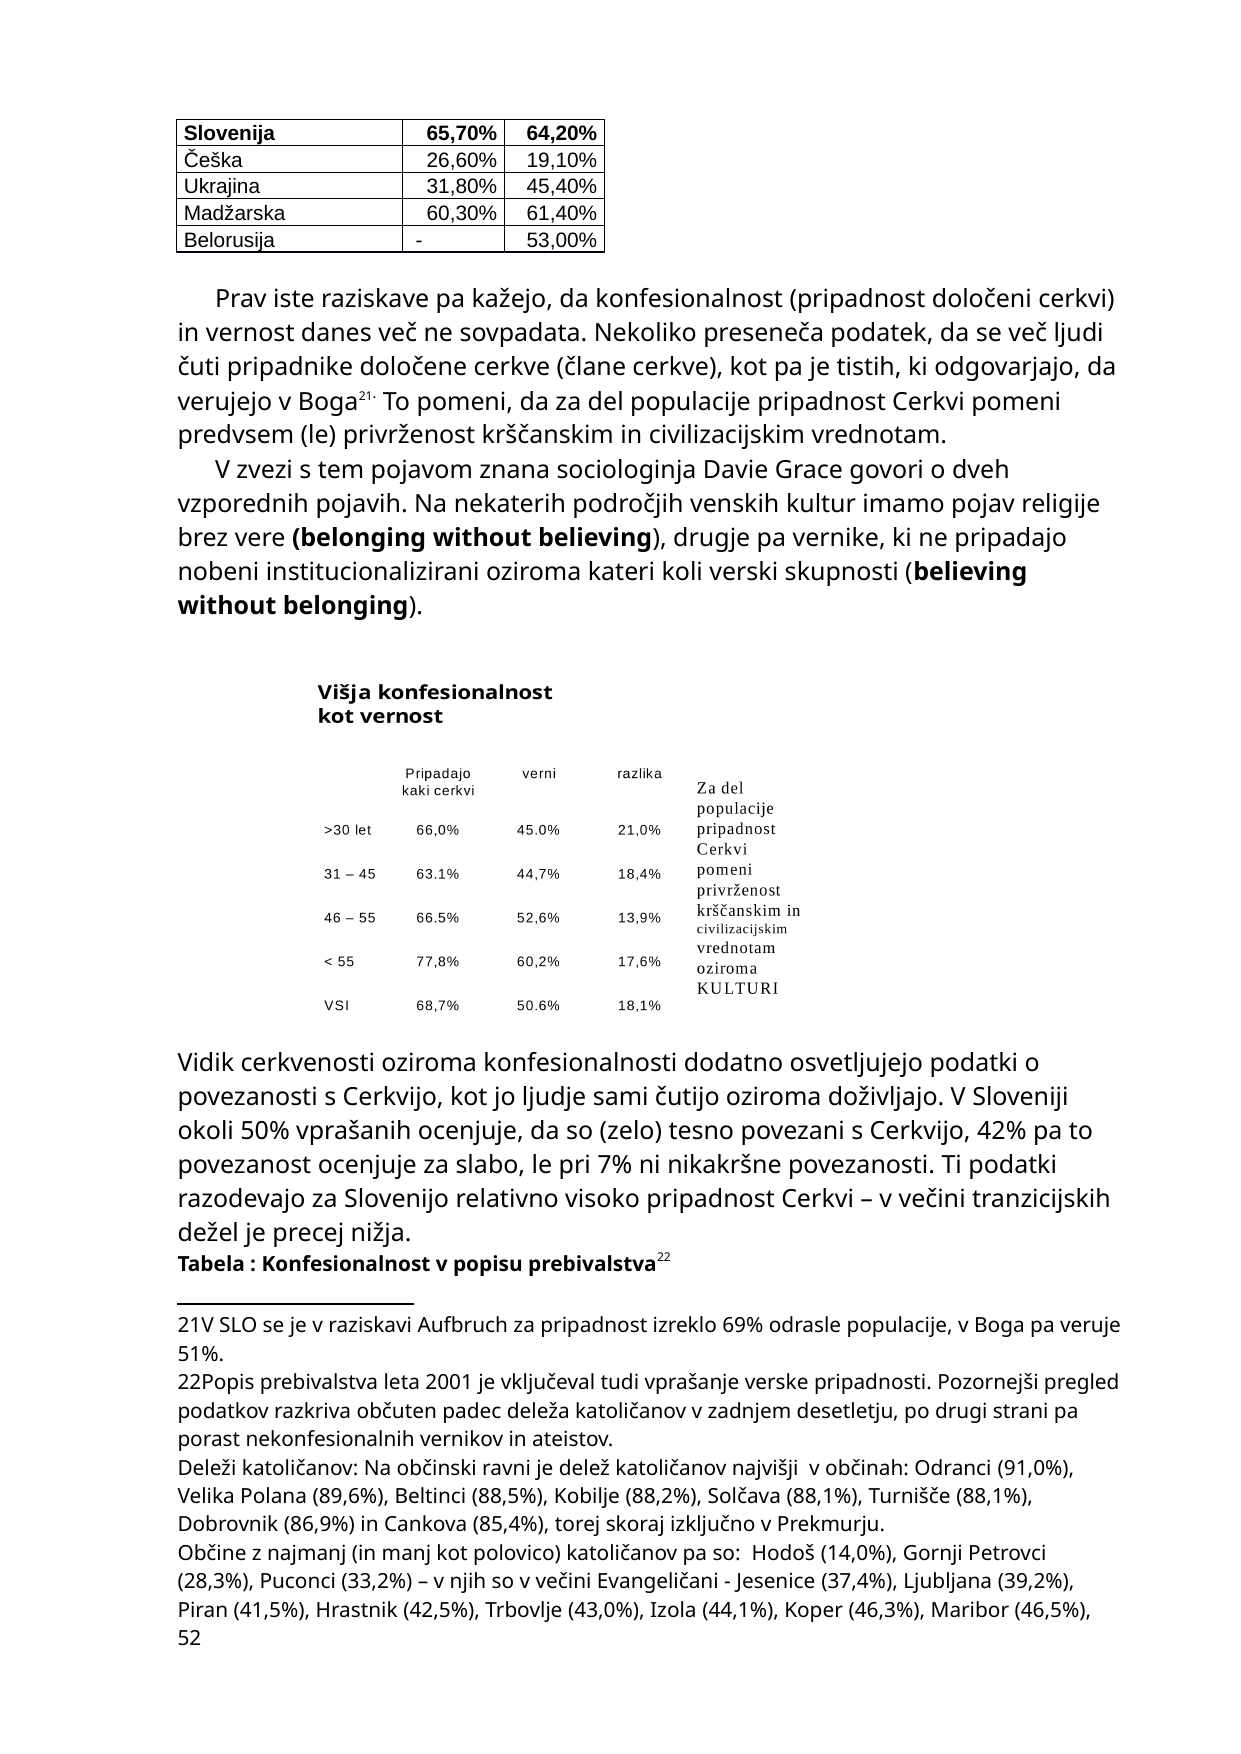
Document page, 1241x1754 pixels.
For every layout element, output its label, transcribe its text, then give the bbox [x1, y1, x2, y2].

table_cell 45,40% [505, 173, 604, 198]
table_cell Belorusija [177, 226, 402, 251]
table_cell 19,10% [505, 146, 604, 172]
text V zvezi s tem pojavom znana sociologinja Davie Grace govori o dveh vzporednih pojavih. Na nekaterih področjih venskih kultur imamo pojav religije brez vere (belonging without believing), drugje pa vernike, ki ne pripadajo nobeni institucionalizirani oziroma kateri koli verski skupnosti (believing without belonging). [177, 451, 1122, 622]
table_cell Slovenija [177, 120, 402, 145]
table_cell Ukrajina [177, 173, 402, 198]
text Občine z najmanj (in manj kot polovico) katoličanov pa so: Hodoš (14,0%), Gornji Petrovci (28,3%), Puconci (33,2%) – v njih so v večini Evangeličani - Jesenice (37,4%), Ljubljana (39,2%), Piran (41,5%), Hrastnik (42,5%), Trbovlje (43,0%), Izola (44,1%), Koper (46,3%), Maribor (46,5%), [177, 1538, 1122, 1623]
text V SLO se je v raziskavi Aufbruch za pripadnost izreklo 69% odrasle populacije, v Boga pa veruje 51%. [177, 1310, 1122, 1367]
text Deleži katoličanov: Na občinski ravni je delež katoličanov najvišji v občinah: Odranci (91,0%), Velika Polana (89,6%), Beltinci (88,5%), Kobilje (88,2%), Solčava (88,1%), Turnišče (88,1%), Dobrovnik (86,9%) in Cankova (85,4%), torej skoraj izključno v Prekmurju. [177, 1453, 1122, 1538]
text Prav iste raziskave pa kažejo, da konfesionalnost (pripadnost določeni cerkvi) in vernost danes več ne sovpadata. Nekoliko preseneča podatek, da se več ljudi čuti pripadnike določene cerkve (člane cerkve), kot pa je tistih, ki odgovarjajo, da verujejo v Boga. To pomeni, da za del populacije pripadnost Cerkvi pomeni predvsem (le) privrženost krščanskim in civilizacijskim vrednotam. [177, 281, 1122, 451]
table_cell 26,60% [403, 146, 504, 172]
text Vidik cerkvenosti oziroma konfesionalnosti dodatno osvetljujejo podatki o povezanosti s Cerkvijo, kot jo ljudje sami čutijo oziroma doživljajo. V Sloveniji okoli 50% vprašanih ocenjuje, da so (zelo) tesno povezani s Cerkvijo, 42% pa to povezanost ocenjuje za slabo, le pri 7% ni nikakršne povezanosti. Ti podatki razodevajo za Slovenijo relativno visoko pripadnost Cerkvi – v večini tranzicijskih dežel je precej nižja. [177, 1044, 1122, 1249]
table_cell 53,00% [505, 226, 604, 251]
table_cell - [403, 226, 504, 251]
table_cell 64,20% [505, 120, 604, 145]
text Popis prebivalstva leta 2001 je vključeval tudi vprašanje verske pripadnosti. Pozornejši pregled podatkov razkriva občuten padec deleža katoličanov v zadnjem desetletju, po drugi strani pa porast nekonfesionalnih vernikov in ateistov. [177, 1367, 1122, 1453]
table_cell Češka [177, 146, 402, 172]
table_cell Madžarska [177, 199, 402, 225]
text Tabela : Konfesionalnost v popisu prebivalstva [177, 1249, 1122, 1277]
table_cell 65,70% [403, 120, 504, 145]
table_cell 61,40% [505, 199, 604, 225]
table_cell 60,30% [403, 199, 504, 225]
table_cell 31,80% [403, 173, 504, 198]
